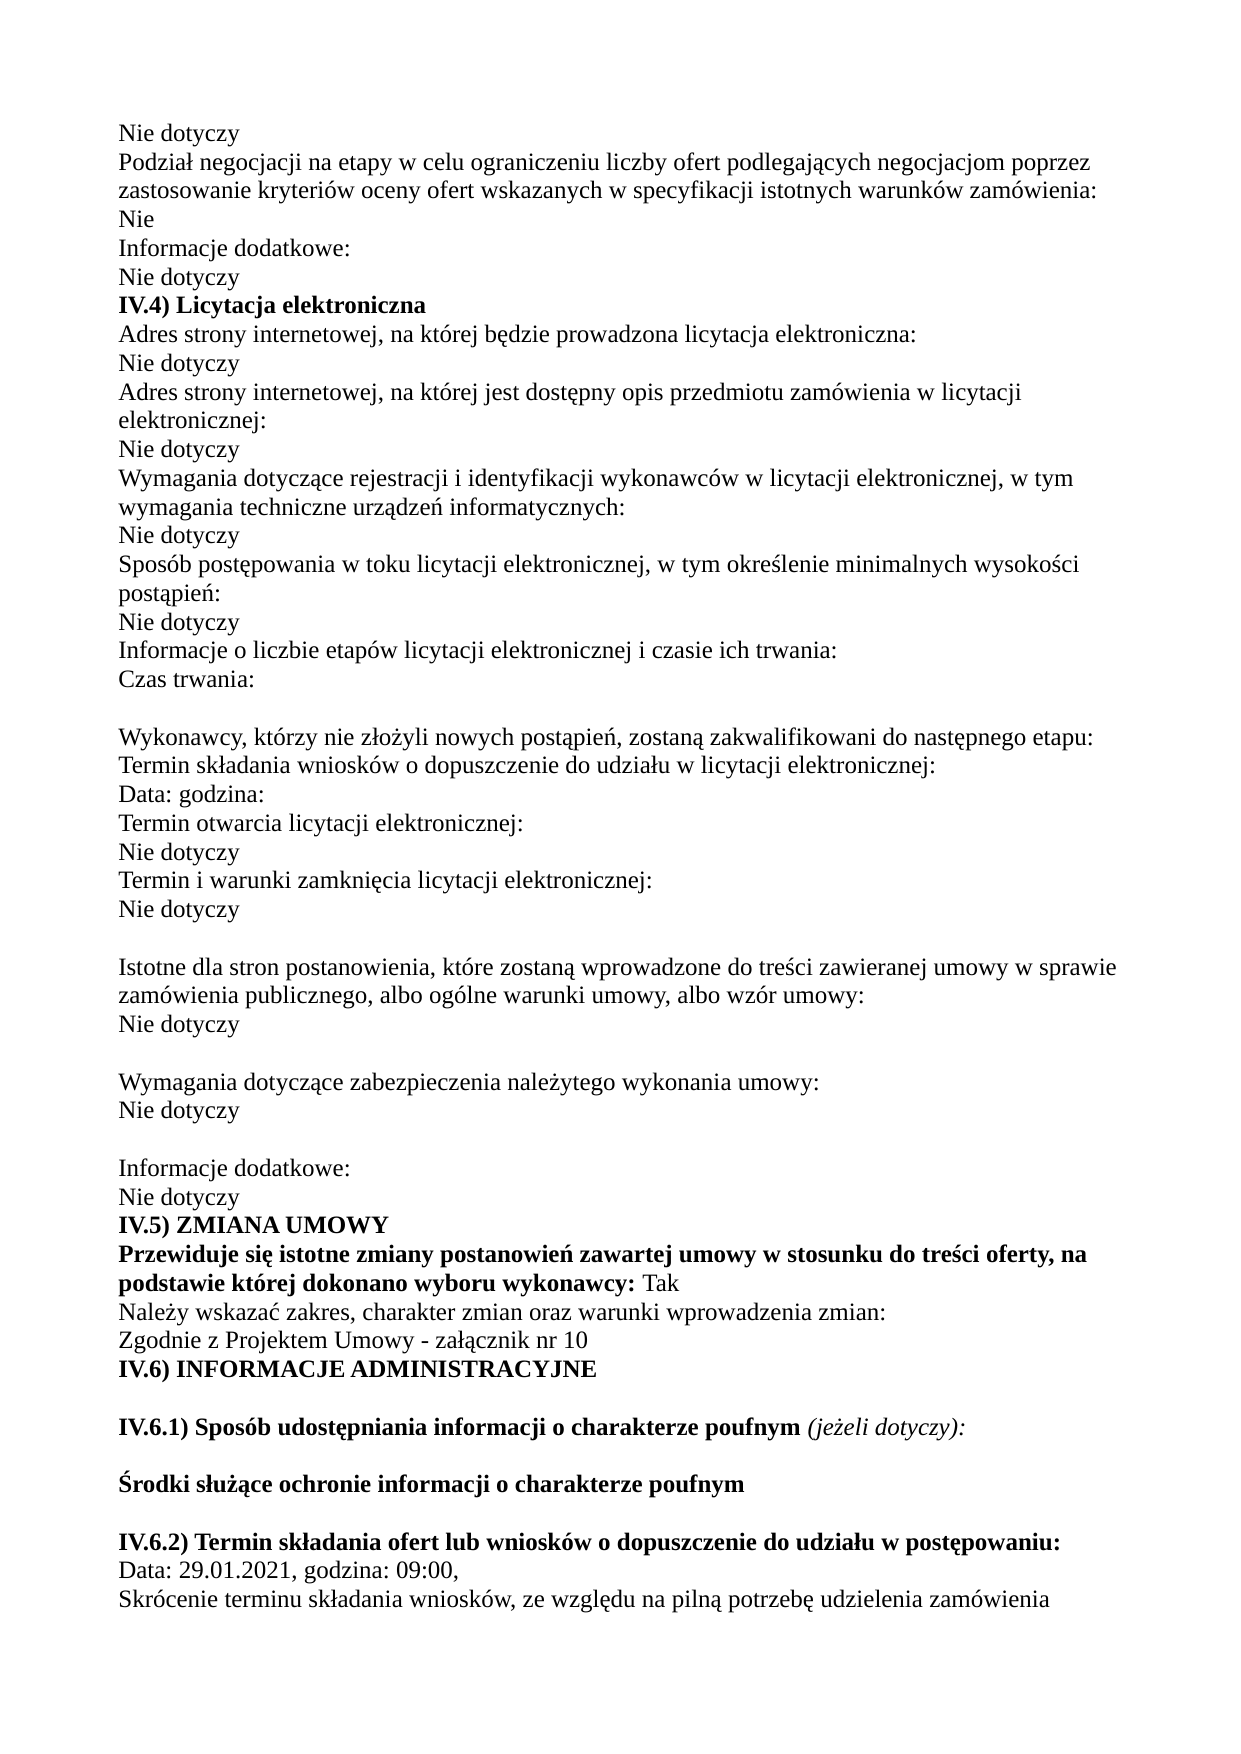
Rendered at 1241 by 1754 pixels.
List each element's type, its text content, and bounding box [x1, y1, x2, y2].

text Nie dotyczy [118, 521, 1122, 549]
text Istotne dla stron postanowienia, które zostaną wprowadzone do treści zawieranej umowy w sprawie zamówienia publicznego, albo ogólne warunki umowy, albo wzór umowy: [118, 923, 1122, 1009]
text Nie dotyczy [118, 607, 1122, 636]
text Nie dotyczy [118, 1182, 1122, 1211]
text Nie dotyczy [118, 1096, 1122, 1124]
text Informacje dodatkowe: [118, 1124, 1122, 1182]
text Wymagania dotyczące rejestracji i identyfikacji wykonawców w licytacji elektronicznej, w tym wymagania techniczne urządzeń informatycznych: [118, 463, 1122, 521]
text Termin składania wniosków o dopuszczenie do udziału w licytacji elektronicznej: Data: godzina: Termin otwarcia licytacji elektronicznej: [118, 751, 1122, 837]
text Czas trwania: Wykonawcy, którzy nie złożyli nowych postąpień, zostaną zakwalifikowani do następnego etapu: [118, 664, 1122, 751]
text Sposób postępowania w toku licytacji elektronicznej, w tym określenie minimalnych wysokości postąpień: [118, 549, 1122, 607]
text Nie dotyczy [118, 837, 1122, 866]
text Nie dotyczy [118, 348, 1122, 377]
text Nie dotyczy Podział negocjacji na etapy w celu ograniczeniu liczby ofert podlegających negocjacjom poprzez zastosowanie kryteriów oceny ofert wskazanych w specyfikacji istotnych warunków zamówienia: Nie Informacje dodatkowe: Nie dotyczy IV.4) Licytacja elektroniczna Adres strony internetowej, na której będzie prowadzona licytacja elektroniczna: [118, 118, 1122, 348]
text Nie dotyczy [118, 1009, 1122, 1038]
text Nie dotyczy [118, 434, 1122, 463]
text Termin i warunki zamknięcia licytacji elektronicznej: [118, 866, 1122, 894]
text IV.5) ZMIANA UMOWY Przewiduje się istotne zmiany postanowień zawartej umowy w stosunku do treści oferty, na podstawie której dokonano wyboru wykonawcy: Tak Należy wskazać zakres, charakter zmian oraz warunki wprowadzenia zmian: Zgodnie z Projektem Umowy - załącznik nr 10 IV.6) INFORMACJE ADMINISTRACYJNE IV.6.1) Sposób udostępniania informacji o charakterze poufnym (jeżeli dotyczy): Środki służące ochronie informacji o charakterze poufnym IV.6.2) Termin składania ofert lub wniosków o dopuszczenie do udziału w postępowaniu: Data: 29.01.2021, godzina: 09:00, Skrócenie terminu składania wniosków, ze względu na pilną potrzebę udzielenia zamówienia [118, 1211, 1122, 1613]
text Informacje o liczbie etapów licytacji elektronicznej i czasie ich trwania: [118, 636, 1122, 664]
text Wymagania dotyczące zabezpieczenia należytego wykonania umowy: [118, 1038, 1122, 1096]
text Adres strony internetowej, na której jest dostępny opis przedmiotu zamówienia w licytacji elektronicznej: [118, 377, 1122, 434]
text Nie dotyczy [118, 894, 1122, 923]
